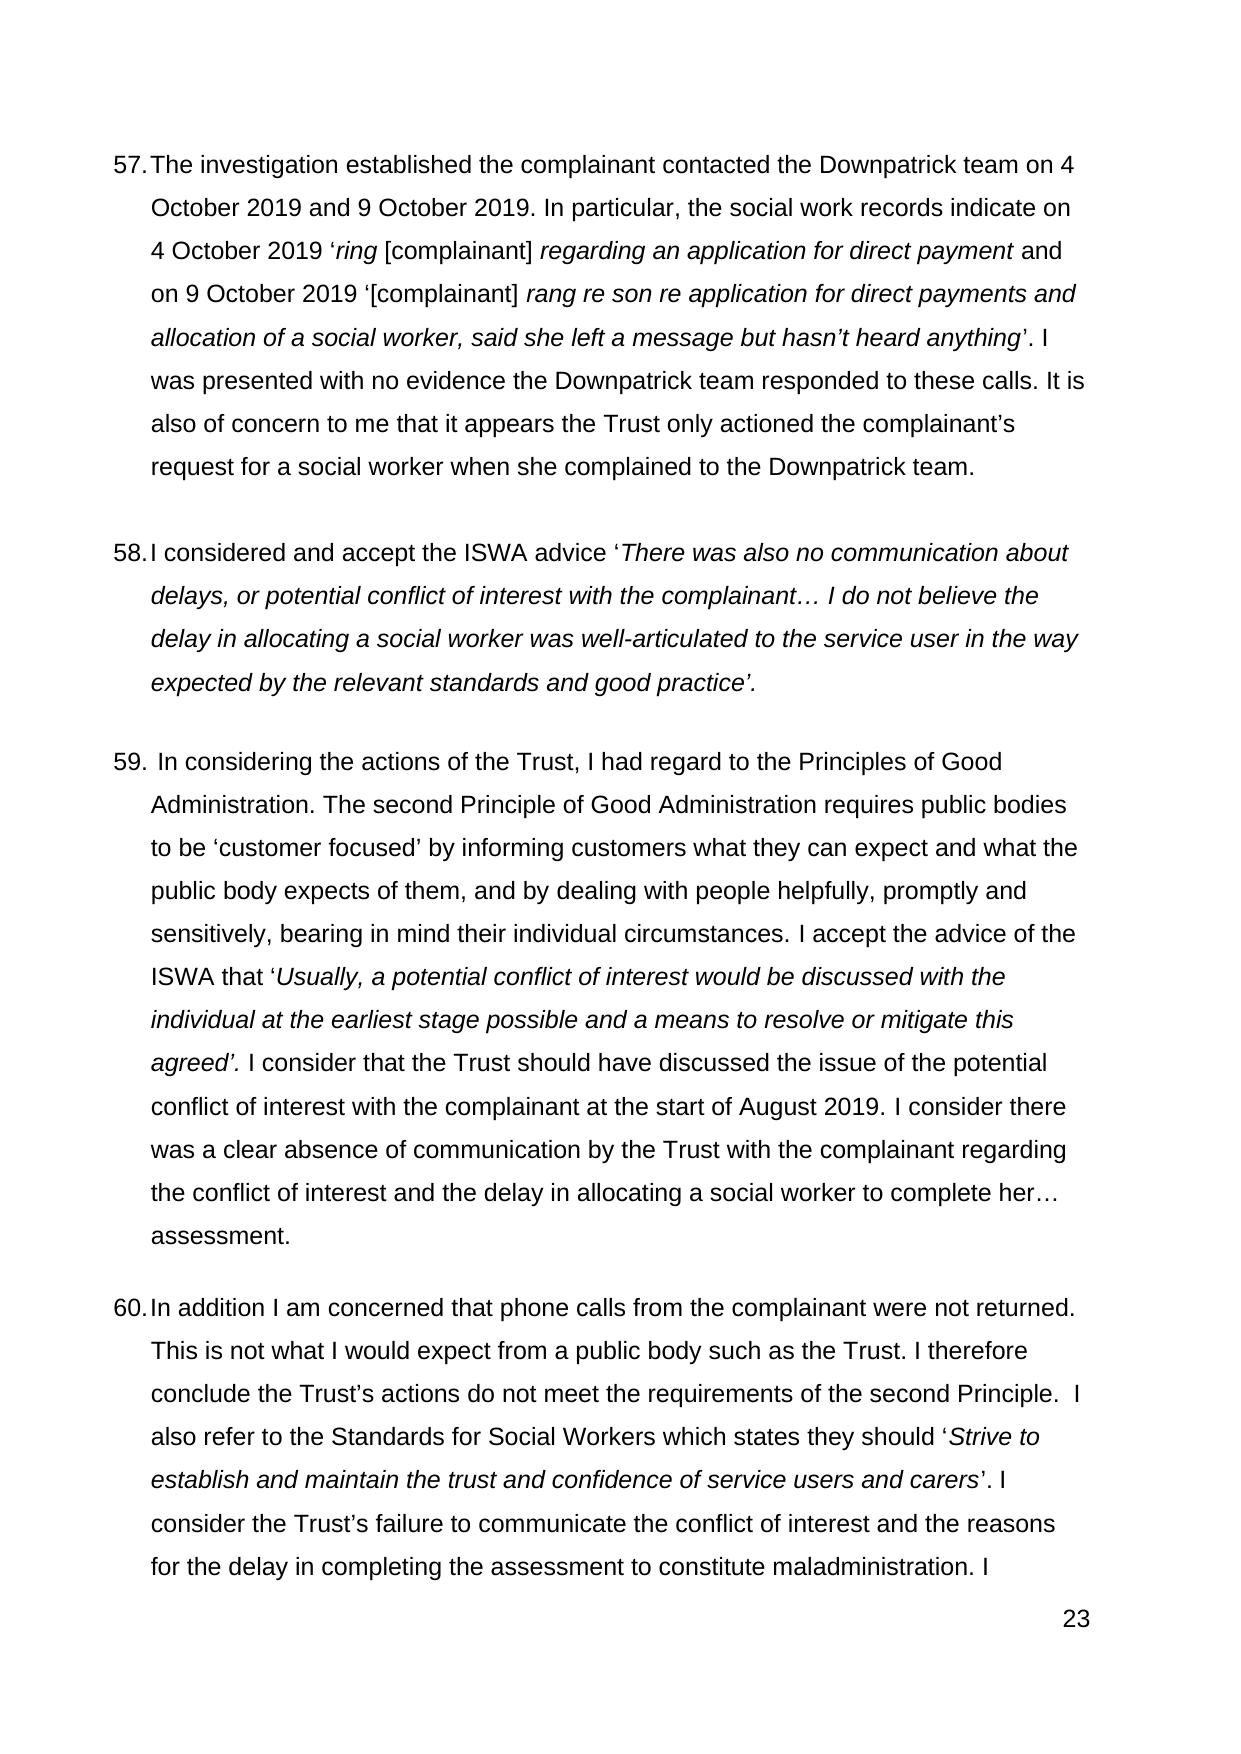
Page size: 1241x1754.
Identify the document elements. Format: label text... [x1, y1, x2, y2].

list In considering the actions of the Trust, I had regard to the Principles of Good Administration. The second Principle of Good Administration requires public bodies to be ‘customer focused’ by informing customers what they can expect and what the public body expects of them, and by dealing with people helpfully, promptly and sensitively, bearing in mind their individual circumstances. I accept the advice of the ISWA that ‘Usually, a potential conflict of interest would be discussed with the individual at the earliest stage possible and a means to resolve or mitigate this agreed’. I consider that the Trust should have discussed the issue of the potential conflict of interest with the complainant at the start of August 2019. I consider there was a clear absence of communication by the Trust with the complainant regarding the conflict of interest and the delay in allocating a social worker to complete her… assessment. [113, 747, 1090, 1250]
list The investigation established the complainant contacted the Downpatrick team on 4 October 2019 and 9 October 2019. In particular, the social work records indicate on 4 October 2019 ‘ring [complainant] regarding an application for direct payment and on 9 October 2019 ‘[complainant] rang re son re application for direct payments and allocation of a social worker, said she left a message but hasn’t heard anything’. I was presented with no evidence the Downpatrick team responded to these calls. It is also of concern to me that it appears the Trust only actioned the complainant’s request for a social worker when she complained to the Downpatrick team. [113, 150, 1090, 481]
list In addition I am concerned that phone calls from the complainant were not returned. This is not what I would expect from a public body such as the Trust. I therefore conclude the Trust’s actions do not meet the requirements of the second Principle. I also refer to the Standards for Social Workers which states they should ‘Strive to establish and maintain the trust and confidence of service users and carers’. I consider the Trust’s failure to communicate the conflict of interest and the reasons for the delay in completing the assessment to constitute maladministration. I [113, 1293, 1090, 1580]
list I considered and accept the ISWA advice ‘There was also no communication about delays, or potential conflict of interest with the complainant… I do not believe the delay in allocating a social worker was well-articulated to the service user in the way expected by the relevant standards and good practice’. [113, 538, 1090, 696]
